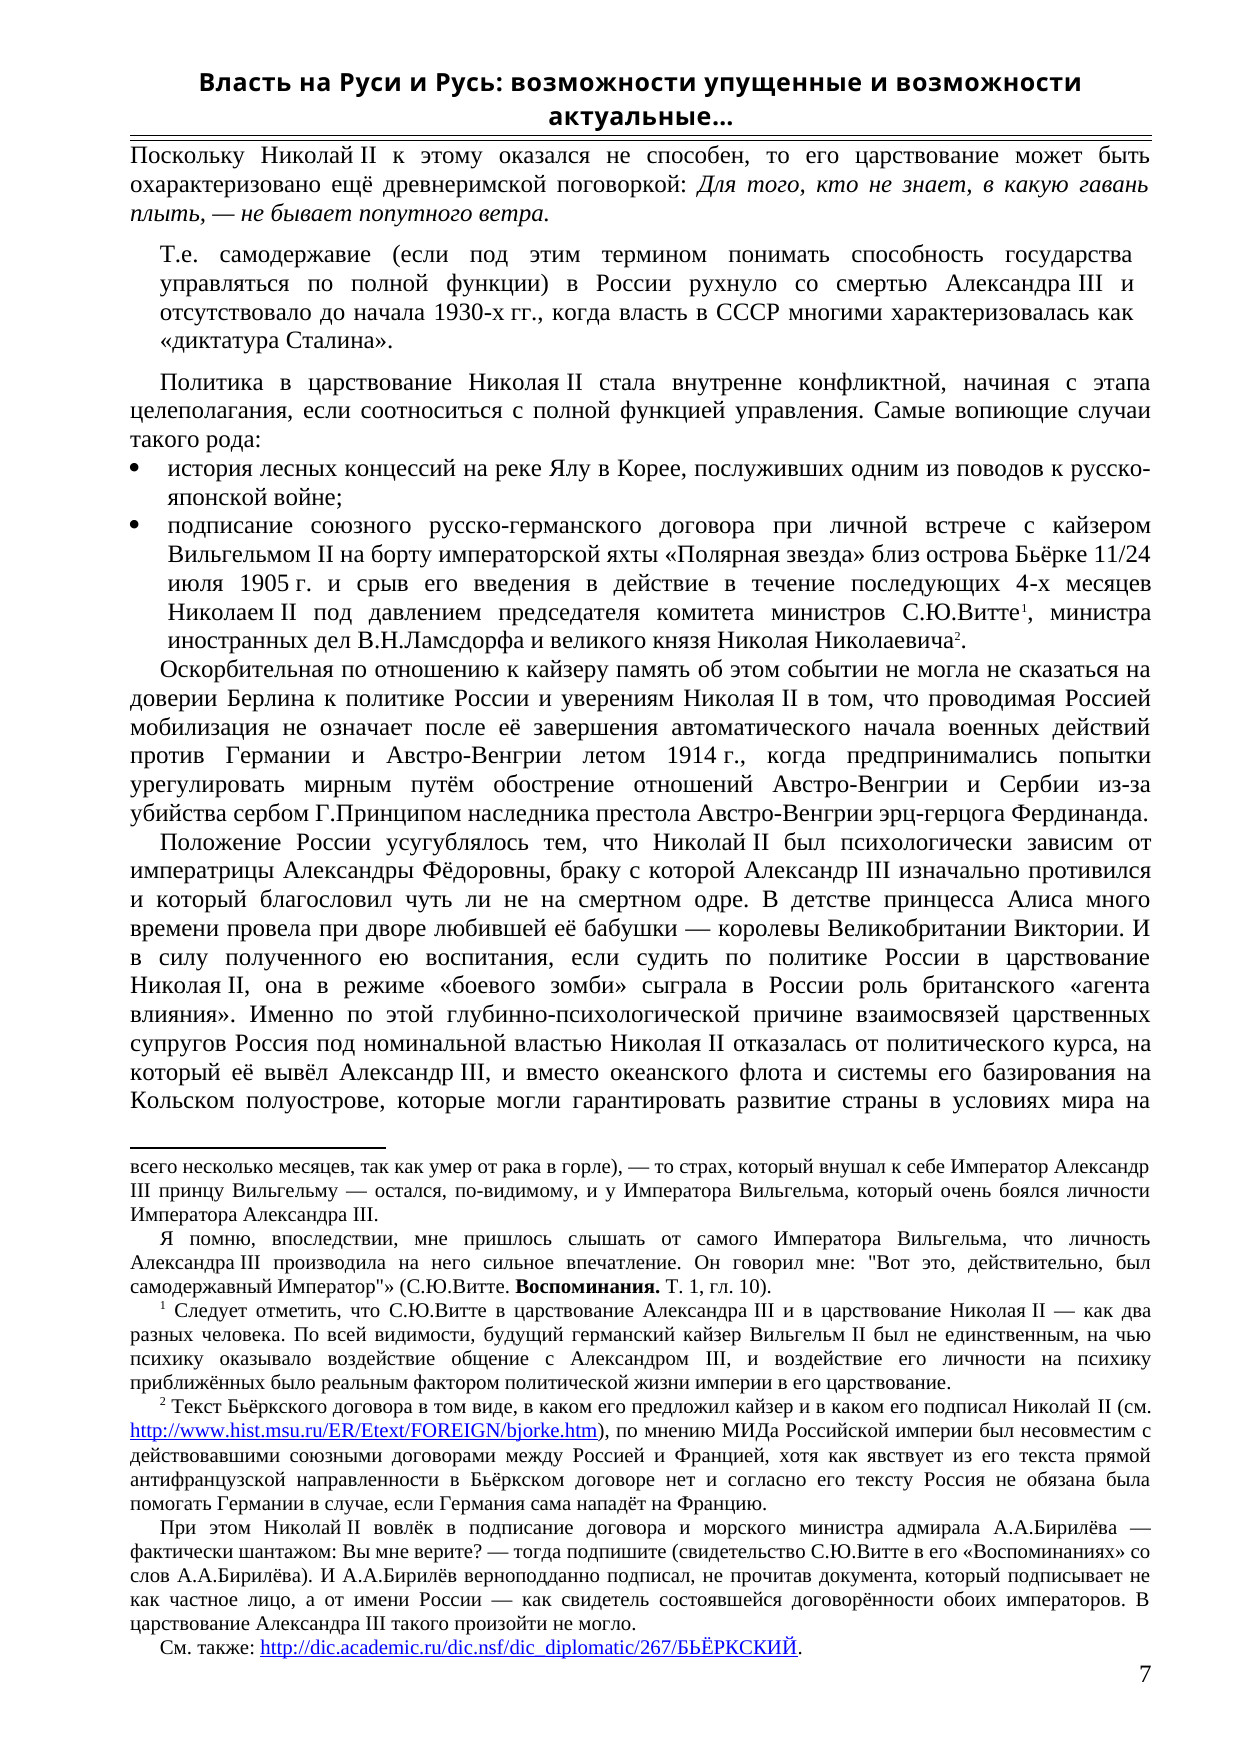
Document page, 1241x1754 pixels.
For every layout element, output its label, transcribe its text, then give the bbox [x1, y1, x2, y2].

list См. также: http://dic.academic.ru/dic.nsf/dic_diplomatic/267/БЬЁРКСКИЙ. [130, 1635, 1152, 1659]
text Я помню, впоследствии, мне пришлось слышать от самого Императора Вильгельма, что личность Александра III производила на него сильное впечатление. Он говорил мне: "Вот это, действительно, был самодержавный Император"» (С.Ю.Витте. Воспоминания. Т. 1, гл. 10). [130, 1226, 1152, 1298]
text Положение России усугублялось тем, что Николай II был психологически зависим от императрицы Александры Фёдоровны, браку с которой Александр III изначально противился и который благословил чуть ли не на смертном одре. В детстве принцесса Алиса много времени провела при дворе любившей её бабушки — королевы Великобритании Виктории. И в силу полученного ею воспитания, если судить по политике России в царствование Николая II, она в режиме «боевого зомби» сыграла в России роль британского «агента влияния». Именно по этой глубинно-психологической причине взаимосвязей царственных супругов Россия под номинальной властью Николая II отказалась от политического курса, на который её вывёл Александр III, и вместо океанского флота и системы его базирования на Кольском полуострове, которые могли гарантировать развитие страны в условиях мира на [130, 827, 1152, 1114]
text Стремление «элиты» манипулировать царём — это то, что жёстко и жестоко подавлял Иван Грозный; по-своему мягко, но не менее решительно это стремление пресекал Александр III. Поскольку Николай II к этому оказался не способен, то его царствование может быть охарактеризовано ещё древнеримской поговоркой: Для того, кто не знает, в какую гавань плыть, — не бывает попутного ветра. [130, 141, 1152, 227]
list Текст Бьёркского договора в том виде, в каком его предложил кайзер и в каком его подписал Николай II (см. http://www.hist.msu.ru/ER/Etext/FOREIGN/bjorke.htm), по мнению МИДа Российской империи был несовместим с действовавшими союзными договорами между Россией и Францией, хотя как явствует из его текста прямой антифранцузской направленности в Бьёркском договоре нет и согласно его тексту Россия не обязана была помогать Германии в случае, если Германия сама нападёт на Францию. [130, 1394, 1152, 1515]
text Оскорбительная по отношению к кайзеру память об этом событии не могла не сказаться на доверии Берлина к политике России и уверениям Николая II в том, что проводимая Россией мобилизация не означает после её завершения автоматического начала военных действий против Германии и Австро-Венгрии летом 1914 г., когда предпринимались попытки урегулировать мирным путём обострение отношений Австро-Венгрии и Сербии из-за убийства сербом Г.Принципом наследника престола Австро-Венгрии эрц-герцога Фердинанда. [130, 654, 1152, 827]
text Политика в царствование Николая II стала внутренне конфликтной, начиная с этапа целеполагания, если соотноситься с полной функцией управления. Самые вопиющие случаи такого рода: [130, 367, 1152, 453]
text Т.е. самодержавие (если под этим термином понимать способность государства управляться по полной функции) в России рухнуло со смертью Александра III и отсутствовало до начала 1930‑х гг., когда власть в СССР многими характеризовалась как «диктатура Сталина». [159, 239, 1134, 354]
list подписание союзного русско-германского договора при личной встрече с кайзером Вильгельмом II на борту императорской яхты «Полярная звезда» близ острова Бьёрке 11/24 июля 1905 г. и срыв его введения в действие в течение последующих 4‑х месяцев Николаем II под давлением председателя комитета министров С.Ю.Витте, министра иностранных дел В.Н.Ламсдорфа и великого князя Николая Николаевича. [130, 511, 1152, 654]
list При этом Николай II вовлёк в подписание договора и морского министра адмирала А.А.Бирилёва — фактически шантажом: Вы мне верите? — тогда подпишите (свидетельство С.Ю.Витте в его «Воспоминаниях» со слов А.А.Бирилёва). И А.А.Бирилёв верноподданно подписал, не прочитав документа, который подписывает не как частное лицо, а от имени России — как свидетель состоявшейся договорённости обоих императоров. В царствование Александра III такого произойти не могло. [130, 1515, 1152, 1635]
list история лесных концессий на реке Ялу в Корее, послуживших одним из поводов к русско-японской войне; [130, 453, 1152, 511]
list Следует отметить, что С.Ю.Витте в царствование Александра III и в царствование Николая II — как два разных человека. По всей видимости, будущий германский кайзер Вильгельм II был не единственным, на чью психику оказывало воздействие общение с Александром III, и воздействие его личности на психику приближённых было реальным фактором политической жизни империи в его царствование. [130, 1298, 1152, 1394]
text всего несколько месяцев, так как умер от рака в горле), — то страх, который внушал к себе Император Александр III принцу Вильгельму — остался, по-видимому, и у Императора Вильгельма, который очень боялся личности Императора Александра III. [130, 1154, 1152, 1226]
